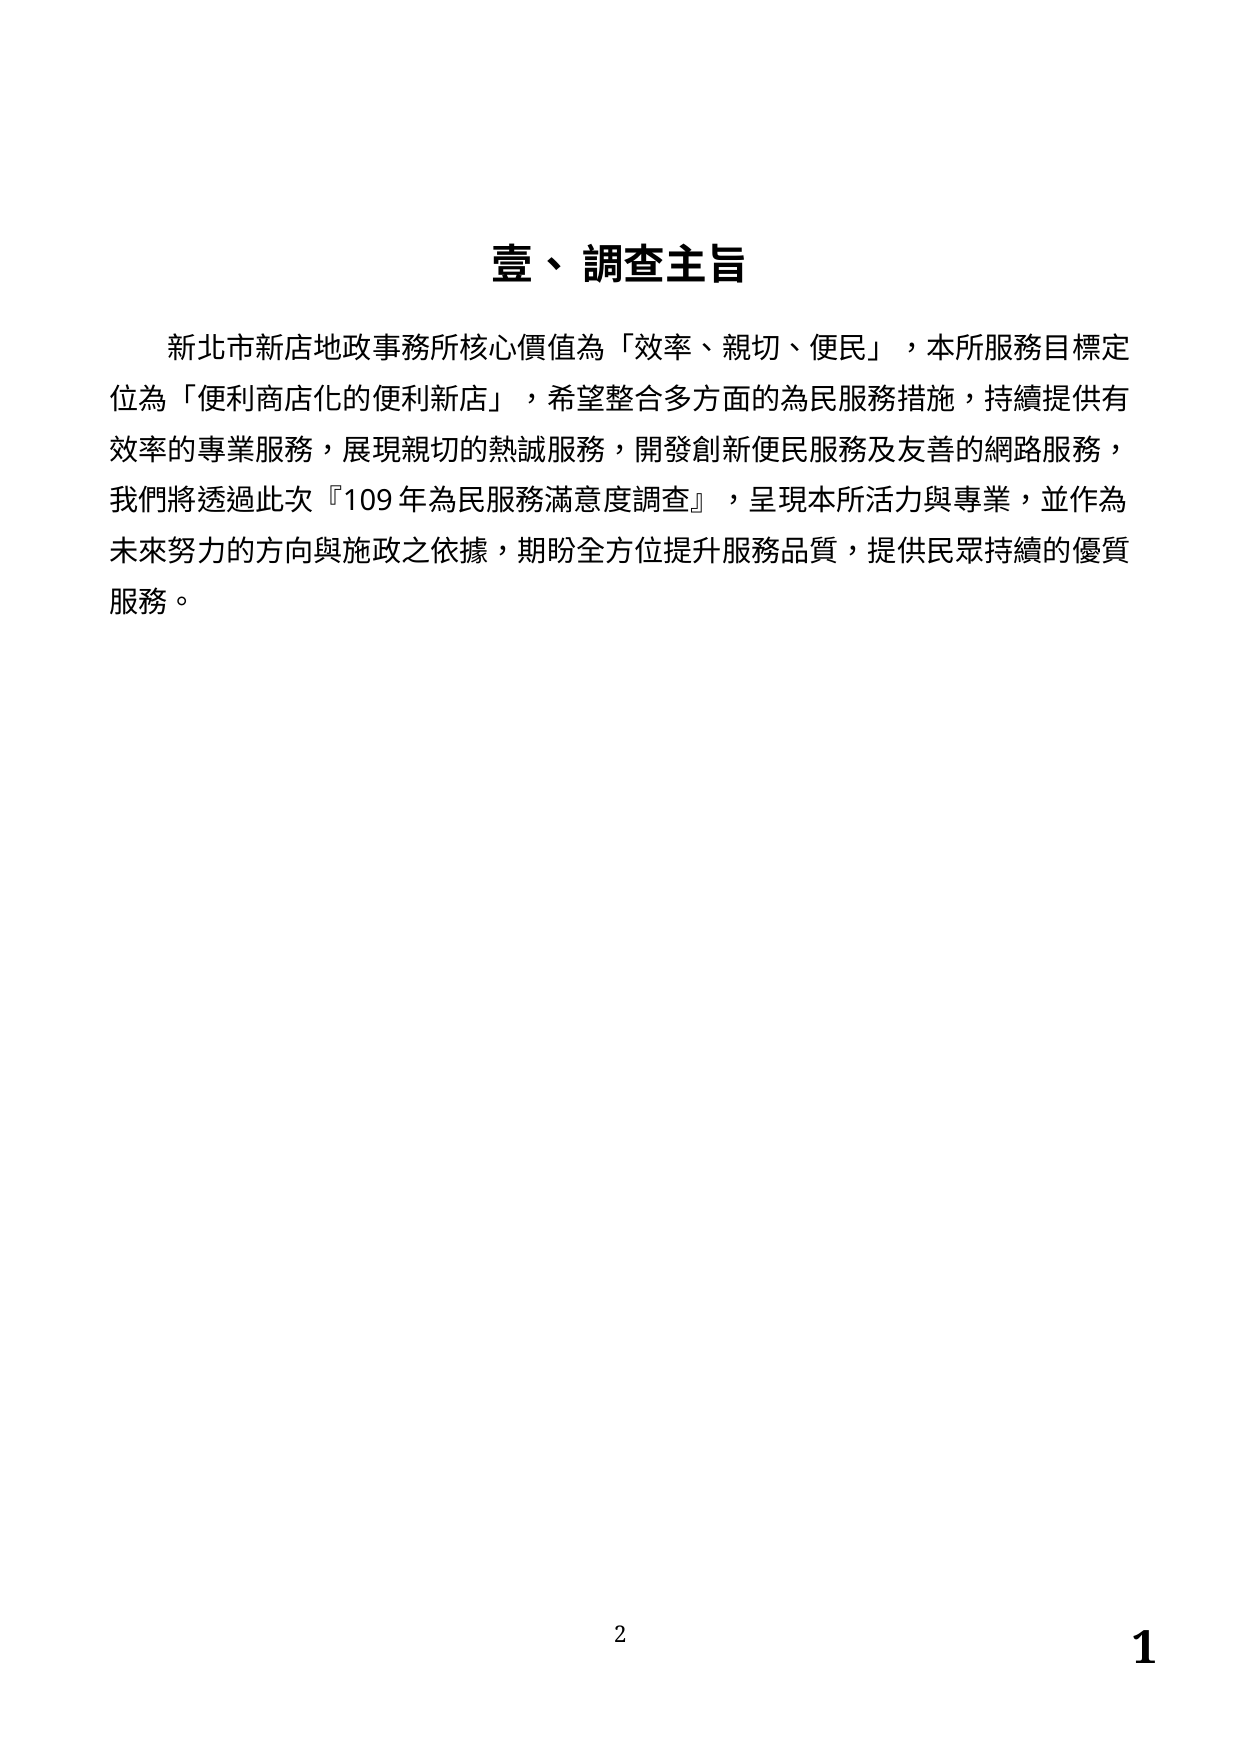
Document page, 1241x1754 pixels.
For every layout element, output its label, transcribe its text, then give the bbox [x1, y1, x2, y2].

text 新北市新店地政事務所核心價值為「效率、親切、便民」，本所服務目標定位為「便利商店化的便利新店」，希望整合多方面的為民服務措施，持續提供有效率的專業服務，展現親切的熱誠服務，開發創新便民服務及友善的網路服務，我們將透過此次『109年為民服務滿意度調查』，呈現本所活力與專業，並作為未來努力的方向與施政之依據，期盼全方位提升服務品質，提供民眾持續的優質服務。 [109, 324, 1131, 621]
list 調查主旨 [109, 231, 1131, 292]
